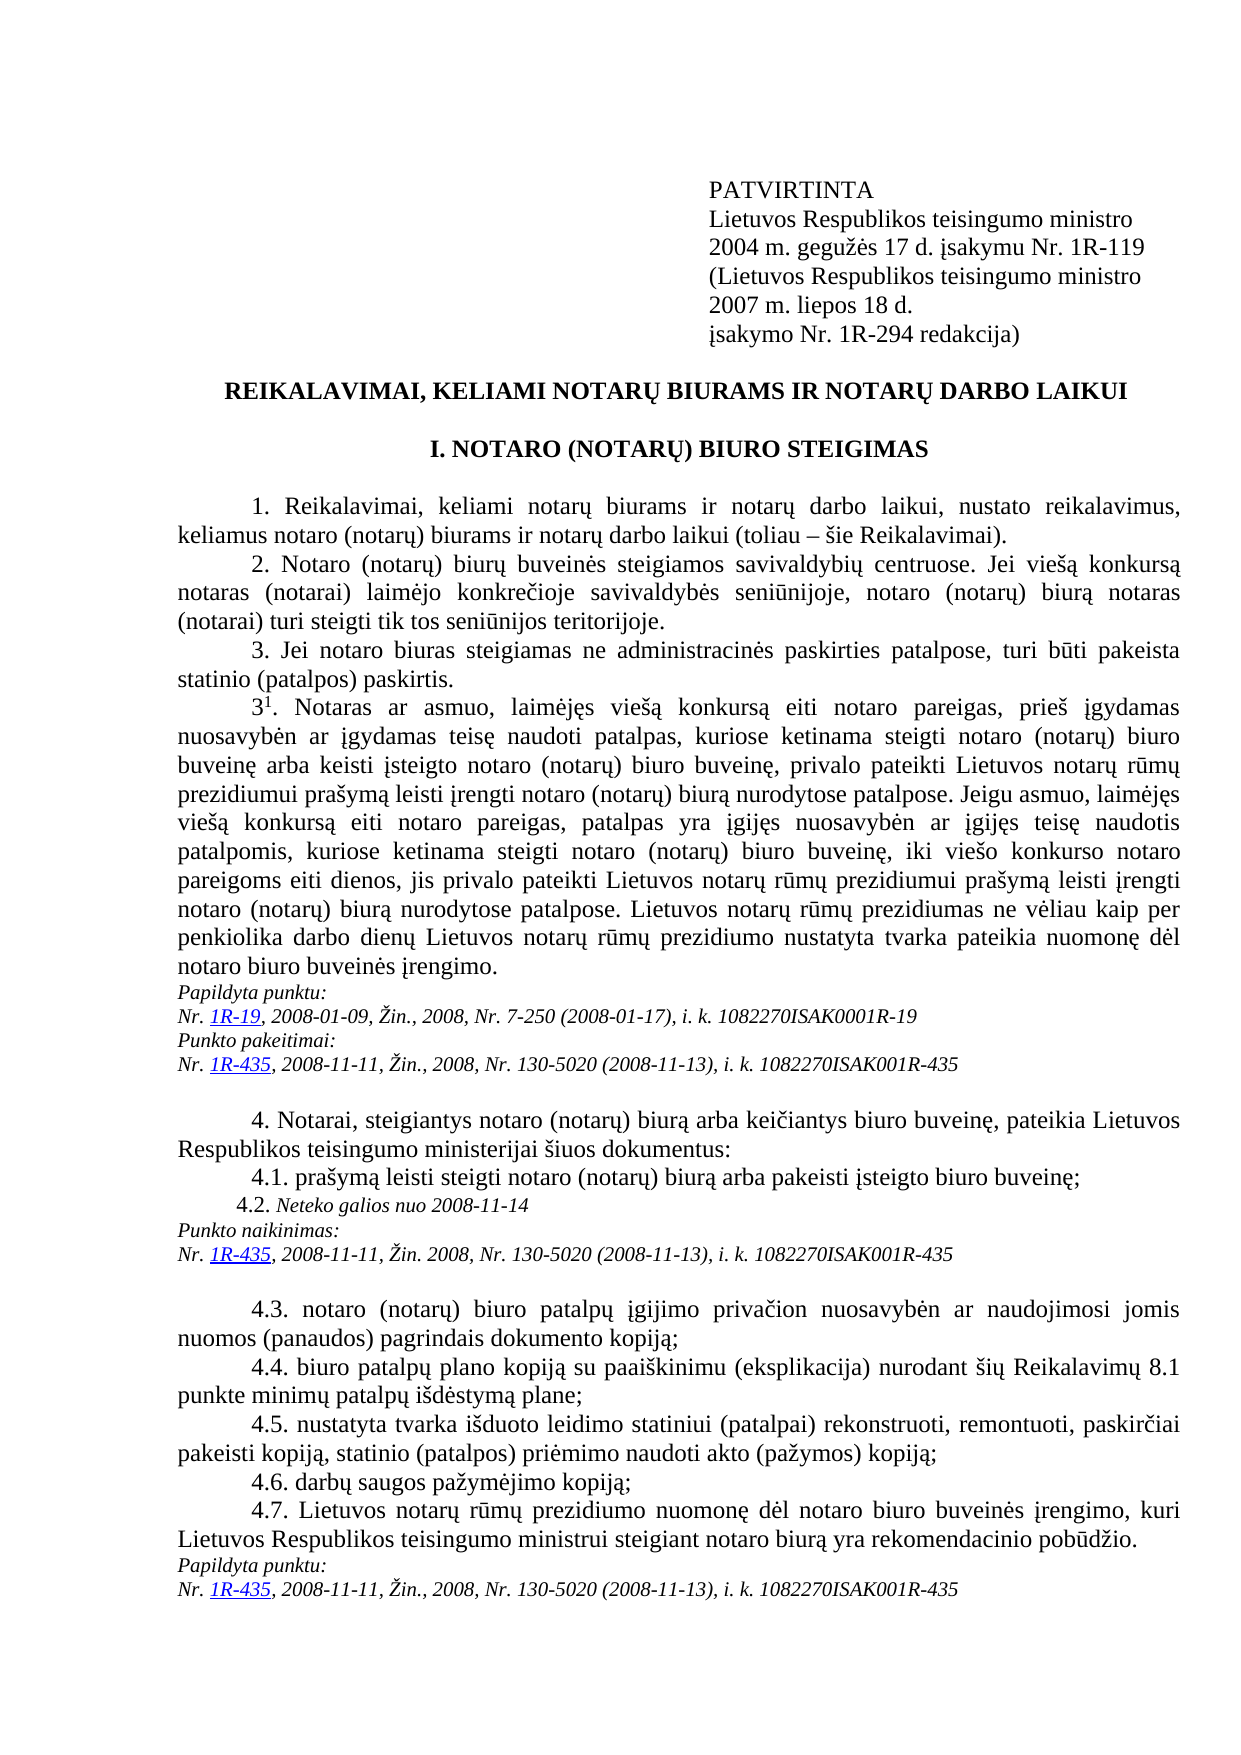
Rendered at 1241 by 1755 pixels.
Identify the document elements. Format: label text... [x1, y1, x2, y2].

text 2. Notaro (notarų) biurų buveinės steigiamos savivaldybių centruose. Jei viešą konkursą notaras (notarai) laimėjo konkrečioje savivaldybės seniūnijoje, notaro (notarų) biurą notaras (notarai) turi steigti tik tos seniūnijos teritorijoje. [177, 549, 1181, 635]
text Punkto naikinimas: [177, 1217, 1181, 1242]
text 2004 m. gegužės 17 d. įsakymu Nr. 1R-119 [177, 232, 1181, 261]
text Nr. 1R-19, 2008-01-09, Žin., 2008, Nr. 7-250 (2008-01-17), i. k. 1082270ISAK0001R-19 [177, 1004, 1181, 1028]
text įsakymo Nr. 1R-294 redakcija) [177, 319, 1181, 347]
text 4.1. prašymą leisti steigti notaro (notarų) biurą arba pakeisti įsteigto biuro buveinę; [177, 1162, 1181, 1191]
text Papildyta punktu: [177, 1553, 1181, 1577]
text Nr. 1R-435, 2008-11-11, Žin., 2008, Nr. 130-5020 (2008-11-13), i. k. 1082270ISAK001R-435 [177, 1577, 1181, 1601]
text Punkto pakeitimai: [177, 1028, 1181, 1052]
text 4.7. Lietuvos notarų rūmų prezidiumo nuomonę dėl notaro biuro buveinės įrengimo, kuri Lietuvos Respublikos teisingumo ministrui steigiant notaro biurą yra rekomendacinio pobūdžio. [177, 1496, 1181, 1553]
text Nr. 1R-435, 2008-11-11, Žin. 2008, Nr. 130-5020 (2008-11-13), i. k. 1082270ISAK001R-435 [177, 1242, 1181, 1266]
text 4.5. nustatyta tvarka išduoto leidimo statiniui (patalpai) rekonstruoti, remontuoti, paskirčiai pakeisti kopiją, statinio (patalpos) priėmimo naudoti akto (pažymos) kopiją; [177, 1409, 1181, 1467]
text 4.2. Neteko galios nuo 2008-11-14 [177, 1191, 1181, 1217]
text 2007 m. liepos 18 d. [177, 290, 1181, 319]
text 1. Reikalavimai, keliami notarų biurams ir notarų darbo laikui, nustato reikalavimus, keliamus notaro (notarų) biurams ir notarų darbo laikui (toliau – šie Reikalavimai). [177, 491, 1181, 549]
text 4.4. biuro patalpų plano kopiją su paaiškinimu (eksplikacija) nurodant šių Reikalavimų 8.1 punkte minimų patalpų išdėstymą plane; [177, 1352, 1181, 1409]
text Lietuvos Respublikos teisingumo ministro [177, 204, 1181, 232]
text 4. Notarai, steigiantys notaro (notarų) biurą arba keičiantys biuro buveinę, pateikia Lietuvos Respublikos teisingumo ministerijai šiuos dokumentus: [177, 1105, 1181, 1162]
text I. NOTARO (NOTARŲ) BIURO STEIGIMAS [177, 434, 1181, 462]
text PATVIRTINTA [709, 175, 1181, 204]
text (Lietuvos Respublikos teisingumo ministro [177, 261, 1181, 290]
text 3. Jei notaro biuras steigiamas ne administracinės paskirties patalpose, turi būti pakeista statinio (patalpos) paskirtis. [177, 635, 1181, 692]
text 4.3. notaro (notarų) biuro patalpų įgijimo privačion nuosavybėn ar naudojimosi jomis nuomos (panaudos) pagrindais dokumento kopiją; [177, 1294, 1181, 1352]
text REIKALAVIMAI, KELIAMI NOTARŲ BIURAMS IR NOTARŲ DARBO LAIKUI [177, 376, 1181, 405]
text 31. Notaras ar asmuo, laimėjęs viešą konkursą eiti notaro pareigas, prieš įgydamas nuosavybėn ar įgydamas teisę naudoti patalpas, kuriose ketinama steigti notaro (notarų) biuro buveinę arba keisti įsteigto notaro (notarų) biuro buveinę, privalo pateikti Lietuvos notarų rūmų prezidiumui prašymą leisti įrengti notaro (notarų) biurą nurodytose patalpose. Jeigu asmuo, laimėjęs viešą konkursą eiti notaro pareigas, patalpas yra įgijęs nuosavybėn ar įgijęs teisę naudotis patalpomis, kuriose ketinama steigti notaro (notarų) biuro buveinę, iki viešo konkurso notaro pareigoms eiti dienos, jis privalo pateikti Lietuvos notarų rūmų prezidiumui prašymą leisti įrengti notaro (notarų) biurą nurodytose patalpose. Lietuvos notarų rūmų prezidiumas ne vėliau kaip per penkiolika darbo dienų Lietuvos notarų rūmų prezidiumo nustatyta tvarka pateikia nuomonę dėl notaro biuro buveinės įrengimo. [177, 692, 1181, 980]
text 4.6. darbų saugos pažymėjimo kopiją; [177, 1467, 1181, 1496]
text Papildyta punktu: [177, 980, 1181, 1004]
text Nr. 1R-435, 2008-11-11, Žin., 2008, Nr. 130-5020 (2008-11-13), i. k. 1082270ISAK001R-435 [177, 1052, 1181, 1076]
